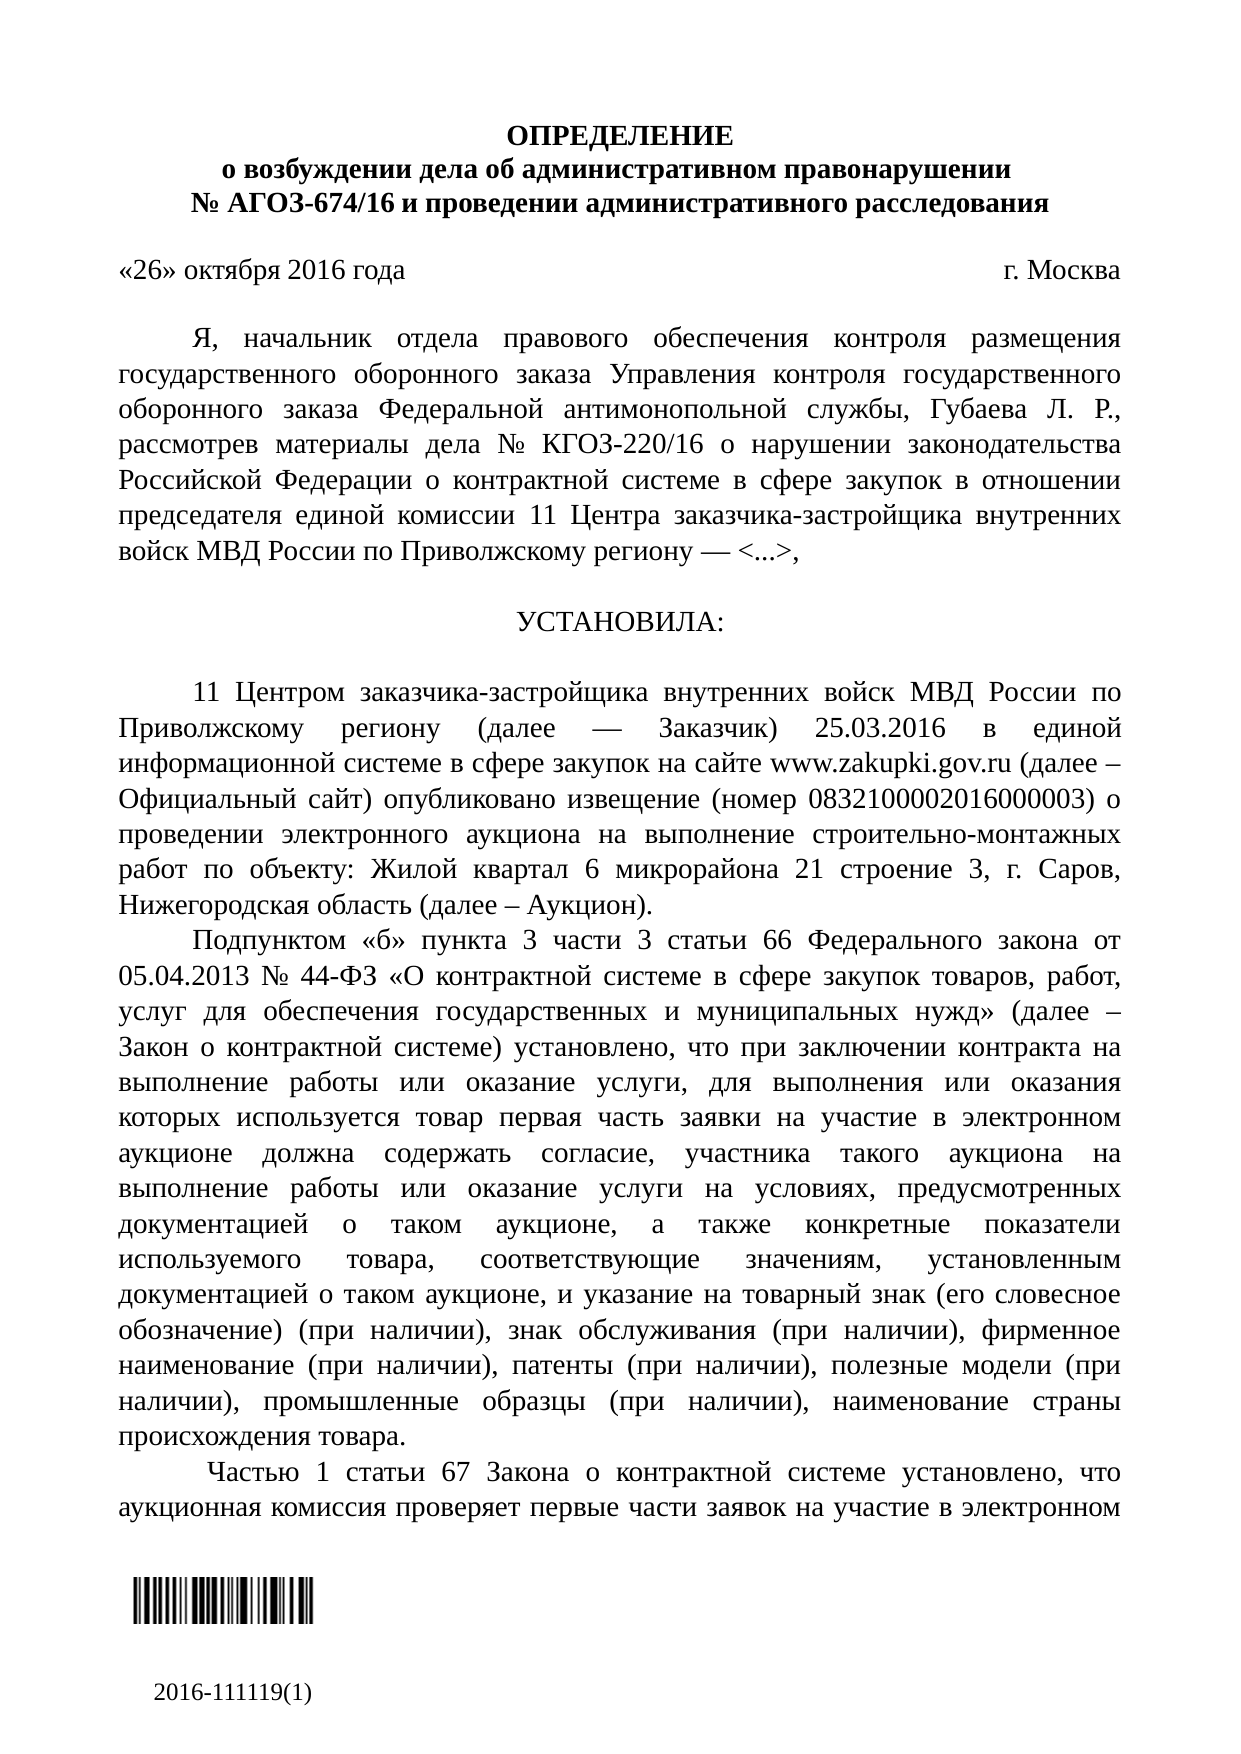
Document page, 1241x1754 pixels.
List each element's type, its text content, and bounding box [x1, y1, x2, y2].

text Я, начальник отдела правового обеспечения контроля размещения государственного оборонного заказа Управления контроля государственного оборонного заказа Федеральной антимонопольной службы, Губаева Л. Р., рассмотрев материалы дела № КГОЗ-220/16 о нарушении законодательства Российской Федерации о контрактной системе в сфере закупок в отношении председателя единой комиссии 11 Центра заказчика-застройщика внутренних войск МВД России по Приволжскому региону — <...>, [118, 319, 1122, 567]
text «26» октября 2016 года г. Москва [118, 252, 1122, 286]
text Частью 1 статьи 67 Закона о контрактной системе установлено, что аукционная комиссия проверяет первые части заявок на участие в электронном [118, 1453, 1122, 1523]
text Подпунктом «б» пункта 3 части 3 статьи 66 Федерального закона от 05.04.2013 № 44-ФЗ «О контрактной системе в сфере закупок товаров, работ, услуг для обеспечения государственных и муниципальных нужд» (далее – Закон о контрактной системе) установлено, что при заключении контракта на выполнение работы или оказание услуги, для выполнения или оказания которых используется товар первая часть заявки на участие в электронном аукционе должна содержать согласие, участника такого аукциона на выполнение работы или оказание услуги на условиях, предусмотренных документацией о таком аукционе, а также конкретные показатели используемого товара, соответствующие значениям, установленным документацией о таком аукционе, и указание на товарный знак (его словесное обозначение) (при наличии), знак обслуживания (при наличии), фирменное наименование (при наличии), патенты (при наличии), полезные модели (при наличии), промышленные образцы (при наличии), наименование страны происхождения товара. [118, 921, 1122, 1453]
text о возбуждении дела об административном правонарушении № АГОЗ-674/16 и проведении административного расследования [118, 152, 1122, 219]
text УСТАНОВИЛА: [118, 603, 1122, 638]
picture [118, 1577, 331, 1624]
text ОПРЕДЕЛЕНИЕ [118, 118, 1122, 152]
text 11 Центром заказчика-застройщика внутренних войск МВД России по Приволжскому региону (далее — Заказчик) 25.03.2016 в единой информационной системе в сфере закупок на сайте www.zakupki.gov.ru (далее – Официальный сайт) опубликовано извещение (номер 0832100002016000003) о проведении электронного аукциона на выполнение строительно-монтажных работ по объекту: Жилой квартал 6 микрорайона 21 строение 3, г. Саров, Нижегородская область (далее – Аукцион). [118, 673, 1122, 921]
